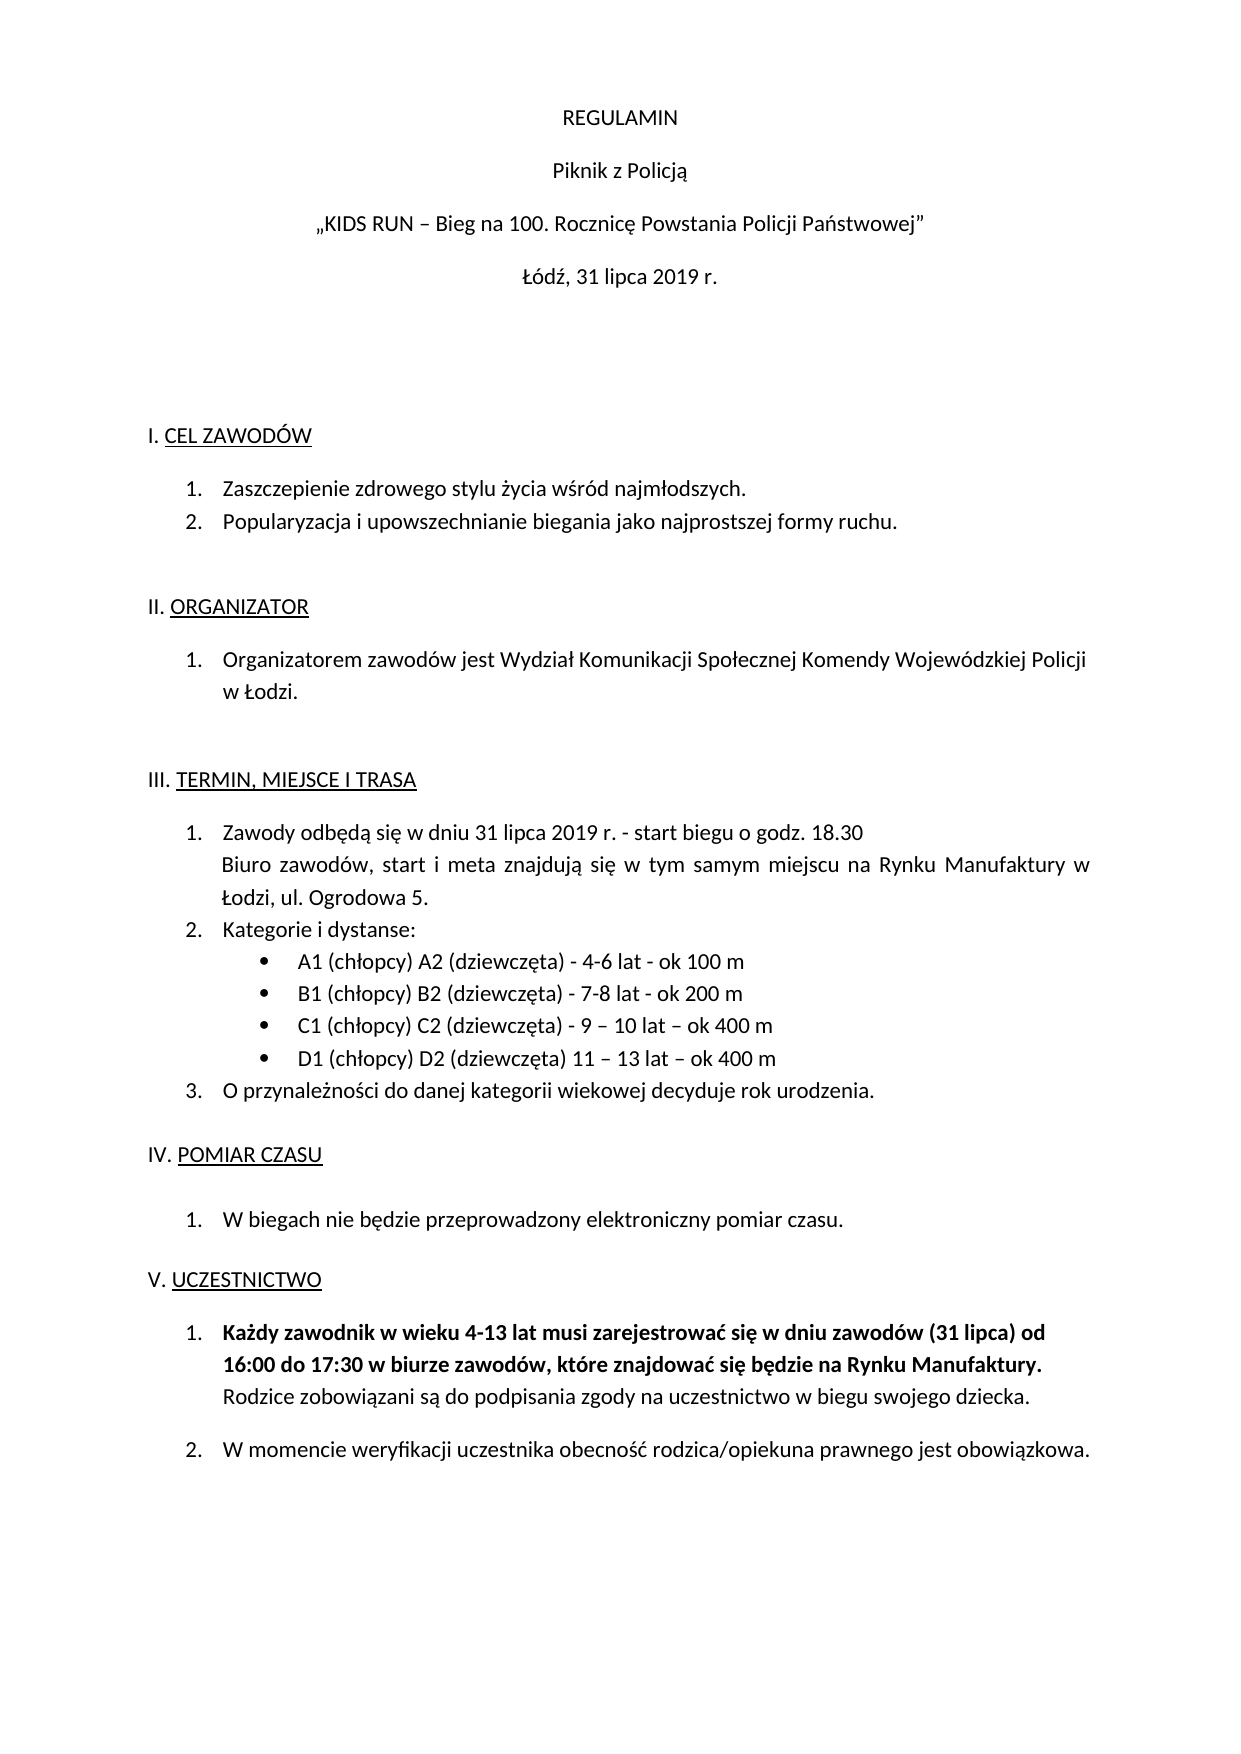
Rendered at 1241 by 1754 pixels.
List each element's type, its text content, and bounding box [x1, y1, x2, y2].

list C1 (chłopcy) C2 (dziewczęta) - 9 – 10 lat – ok 400 m [260, 1012, 1093, 1039]
list Zawody odbędą się w dniu 31 lipca 2019 r. - start biegu o godz. 18.30 [185, 818, 1093, 846]
list Każdy zawodnik w wieku 4-13 lat musi zarejestrować się w dniu zawodów (31 lipca) od 16:00 do 17:30 w biurze zawodów, które znajdować się będzie na Rynku Manufaktury. Rodzice zobowiązani są do podpisania zgody na uczestnictwo w biegu swojego dziecka. [185, 1318, 1093, 1410]
text V. UCZESTNICTWO [148, 1265, 1093, 1293]
text Łódź, 31 lipca 2019 r. [148, 262, 1093, 291]
text I. CEL ZAWODÓW [148, 422, 1093, 449]
text Biuro zawodów, start i meta znajdują się w tym samym miejscu na Rynku Manufaktury w Łodzi, ul. Ogrodowa 5. [221, 851, 1093, 911]
list W momencie weryfikacji uczestnika obecność rodzica/opiekuna prawnego jest obowiązkowa. [185, 1435, 1093, 1463]
list Kategorie i dystanse: [185, 915, 1093, 943]
list W biegach nie będzie przeprowadzony elektroniczny pomiar czasu. [185, 1205, 1093, 1233]
list Popularyzacja i upowszechnianie biegania jako najprostszej formy ruchu. [185, 507, 1093, 535]
text II. ORGANIZATOR [148, 592, 1093, 620]
text „KIDS RUN – Bieg na 100. Rocznicę Powstania Policji Państwowej” [148, 209, 1093, 237]
text REGULAMIN [148, 103, 1093, 131]
list D1 (chłopcy) D2 (dziewczęta) 11 – 13 lat – ok 400 m [260, 1044, 1093, 1072]
list O przynależności do danej kategorii wiekowej decyduje rok urodzenia. [185, 1076, 1093, 1104]
list Organizatorem zawodów jest Wydział Komunikacji Społecznej Komendy Wojewódzkiej Policji w Łodzi. [185, 645, 1093, 705]
text III. TERMIN, MIEJSCE I TRASA [148, 765, 1093, 793]
list B1 (chłopcy) B2 (dziewczęta) - 7-8 lat - ok 200 m [260, 979, 1093, 1007]
text IV. POMIAR CZASU [148, 1140, 1093, 1168]
list A1 (chłopcy) A2 (dziewczęta) - 4-6 lat - ok 100 m [260, 947, 1093, 975]
list Zaszczepienie zdrowego stylu życia wśród najmłodszych. [185, 474, 1093, 503]
text Piknik z Policją [148, 156, 1093, 184]
